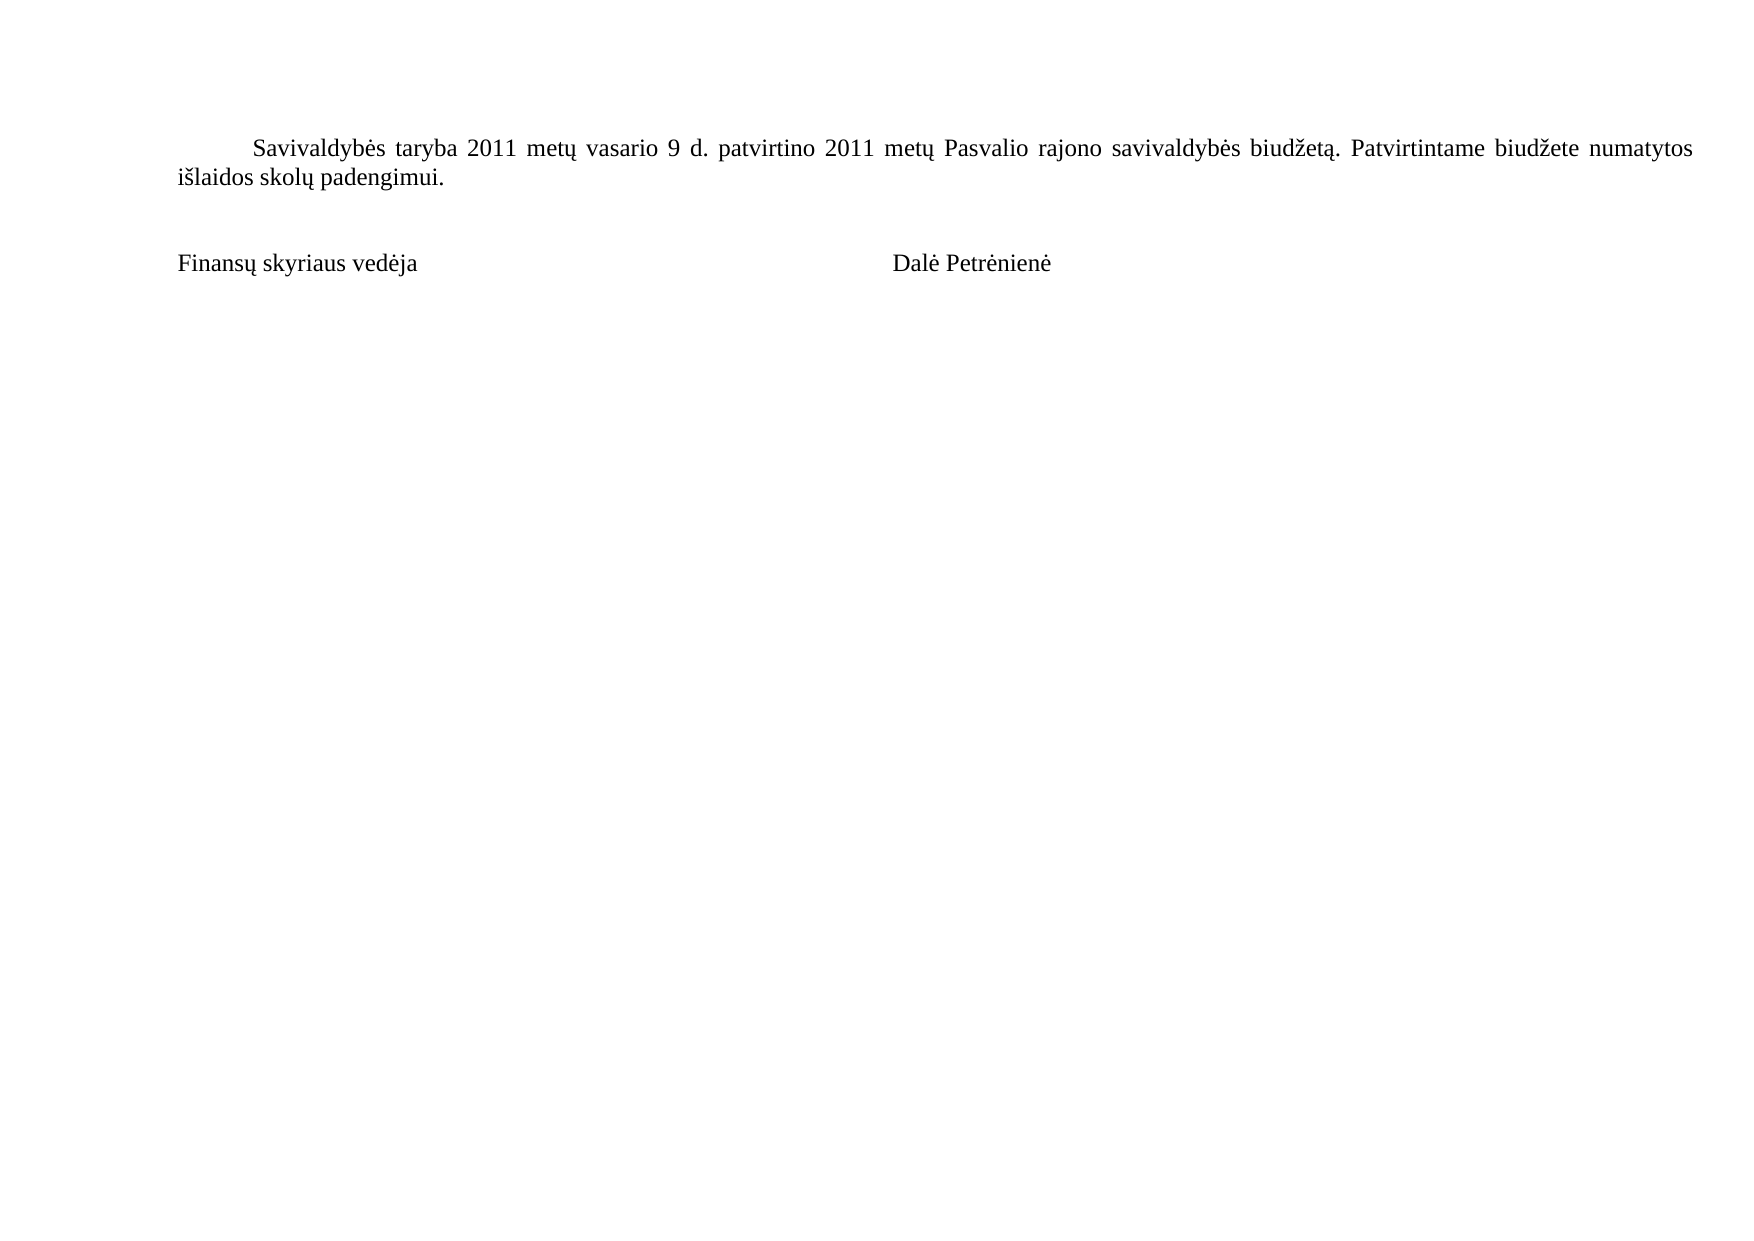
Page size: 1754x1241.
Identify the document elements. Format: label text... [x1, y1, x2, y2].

text Finansų skyriaus vedėja Dalė Petrėnienė [177, 248, 1695, 277]
text Savivaldybės taryba 2011 metų vasario 9 d. patvirtino 2011 metų Pasvalio rajono savivaldybės biudžetą. Patvirtintame biudžete numatytos išlaidos skolų padengimui. [177, 133, 1695, 190]
